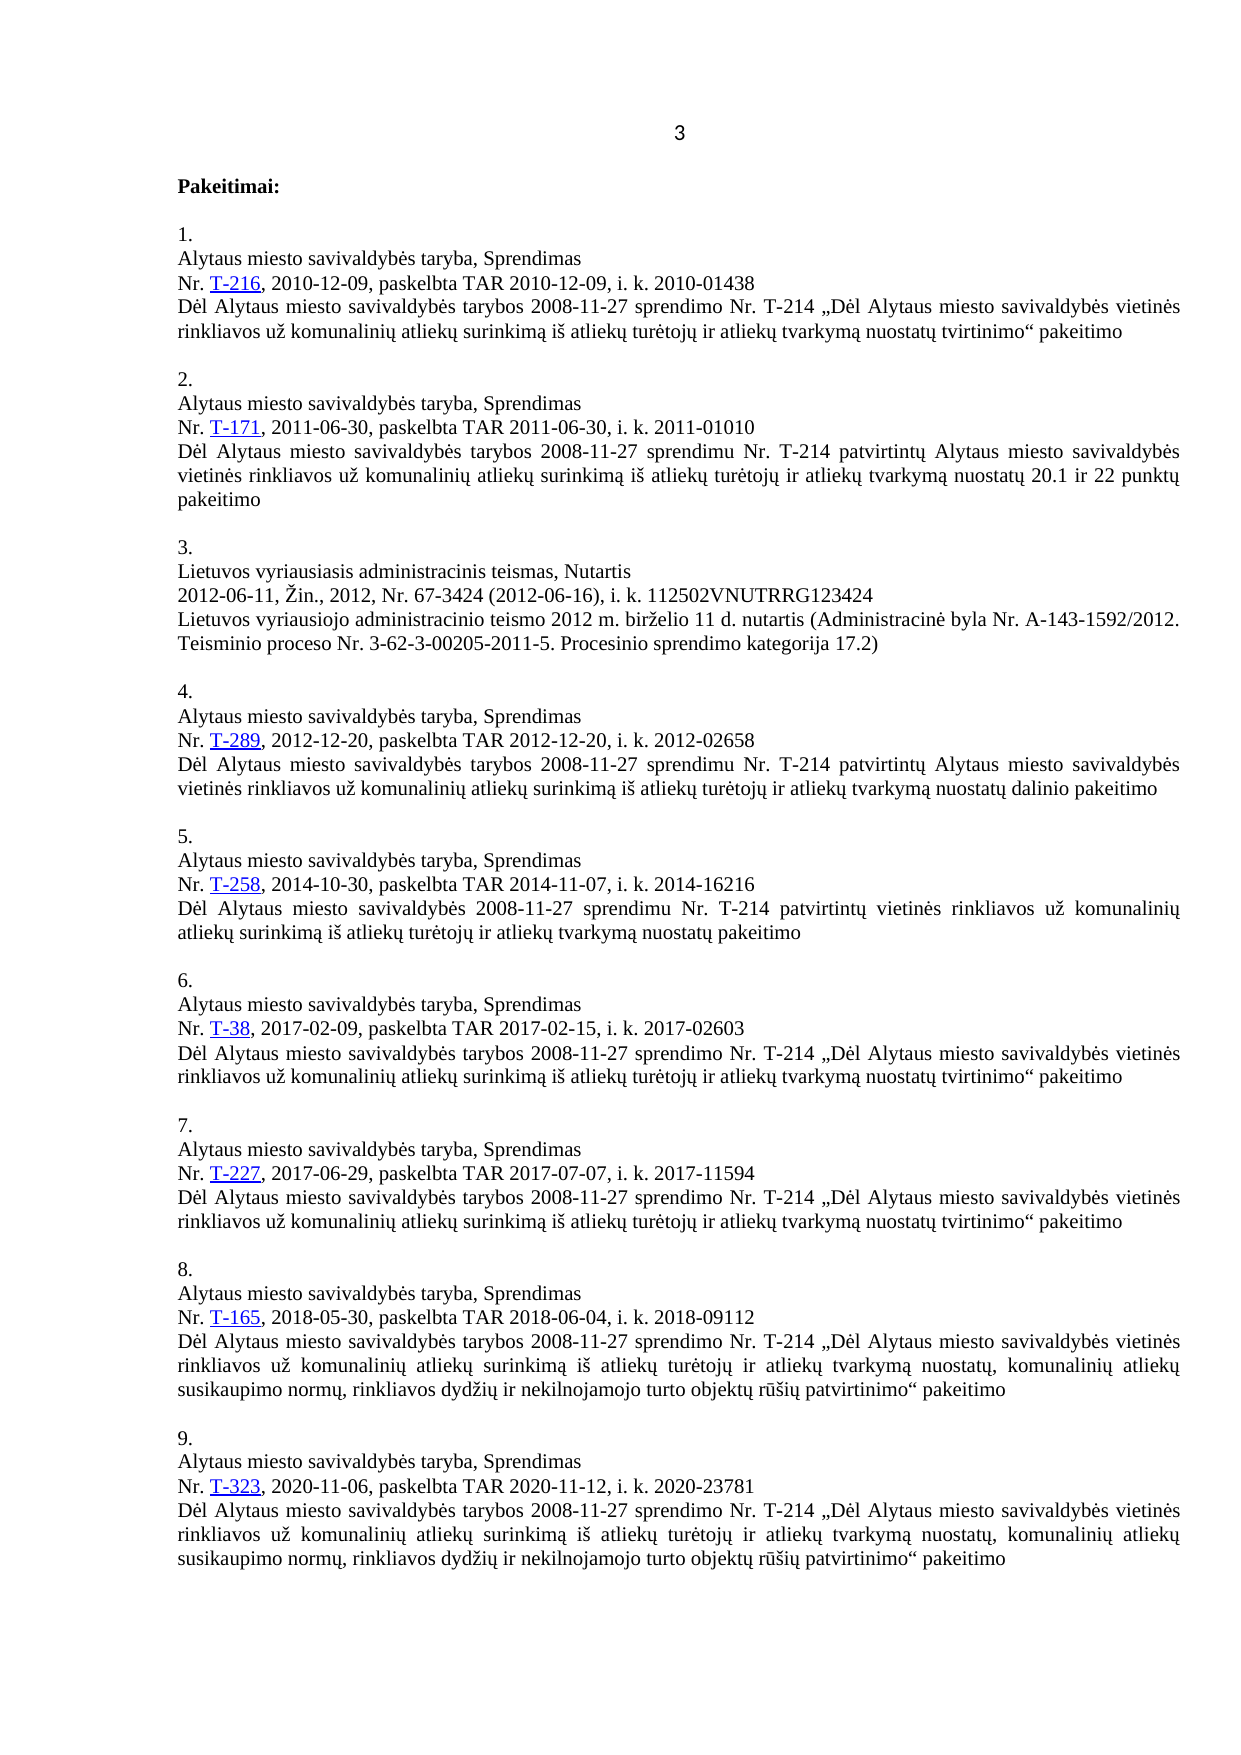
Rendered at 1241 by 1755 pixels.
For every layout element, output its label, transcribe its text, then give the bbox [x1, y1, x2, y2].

text Alytaus miesto savivaldybės taryba, Sprendimas [177, 246, 1181, 270]
text Dėl Alytaus miesto savivaldybės tarybos 2008-11-27 sprendimu Nr. T-214 patvirtintų Alytaus miesto savivaldybės vietinės rinkliavos už komunalinių atliekų surinkimą iš atliekų turėtojų ir atliekų tvarkymą nuostatų dalinio pakeitimo [177, 752, 1181, 800]
text Alytaus miesto savivaldybės taryba, Sprendimas [177, 848, 1181, 872]
text 2012-06-11, Žin., 2012, Nr. 67-3424 (2012-06-16), i. k. 112502VNUTRRG123424 [177, 583, 1181, 607]
text Dėl Alytaus miesto savivaldybės tarybos 2008-11-27 sprendimo Nr. T-214 „Dėl Alytaus miesto savivaldybės vietinės rinkliavos už komunalinių atliekų surinkimą iš atliekų turėtojų ir atliekų tvarkymą nuostatų, komunalinių atliekų susikaupimo normų, rinkliavos dydžių ir nekilnojamojo turto objektų rūšių patvirtinimo“ pakeitimo [177, 1498, 1181, 1570]
text Lietuvos vyriausiasis administracinis teismas, Nutartis [177, 559, 1181, 583]
text Nr. T-171, 2011-06-30, paskelbta TAR 2011-06-30, i. k. 2011-01010 [177, 415, 1181, 439]
text Nr. T-289, 2012-12-20, paskelbta TAR 2012-12-20, i. k. 2012-02658 [177, 728, 1181, 752]
text Nr. T-38, 2017-02-09, paskelbta TAR 2017-02-15, i. k. 2017-02603 [177, 1016, 1181, 1040]
text 3. [177, 535, 1181, 559]
text 1. [177, 222, 1181, 246]
text Dėl Alytaus miesto savivaldybės tarybos 2008-11-27 sprendimo Nr. T-214 „Dėl Alytaus miesto savivaldybės vietinės rinkliavos už komunalinių atliekų surinkimą iš atliekų turėtojų ir atliekų tvarkymą nuostatų tvirtinimo“ pakeitimo [177, 294, 1181, 343]
text 2. [177, 367, 1181, 391]
text 8. [177, 1257, 1181, 1281]
text Alytaus miesto savivaldybės taryba, Sprendimas [177, 1449, 1181, 1473]
text Lietuvos vyriausiojo administracinio teismo 2012 m. birželio 11 d. nutartis (Administracinė byla Nr. A-143-1592/2012. Teisminio proceso Nr. 3-62-3-00205-2011-5. Procesinio sprendimo kategorija 17.2) [177, 607, 1181, 655]
text 5. [177, 824, 1181, 848]
text Dėl Alytaus miesto savivaldybės tarybos 2008-11-27 sprendimo Nr. T-214 „Dėl Alytaus miesto savivaldybės vietinės rinkliavos už komunalinių atliekų surinkimą iš atliekų turėtojų ir atliekų tvarkymą nuostatų tvirtinimo“ pakeitimo [177, 1040, 1181, 1088]
text Nr. T-165, 2018-05-30, paskelbta TAR 2018-06-04, i. k. 2018-09112 [177, 1305, 1181, 1329]
text Nr. T-216, 2010-12-09, paskelbta TAR 2010-12-09, i. k. 2010-01438 [177, 270, 1181, 294]
text Alytaus miesto savivaldybės taryba, Sprendimas [177, 391, 1181, 415]
text 6. [177, 968, 1181, 992]
text Alytaus miesto savivaldybės taryba, Sprendimas [177, 992, 1181, 1016]
text Dėl Alytaus miesto savivaldybės tarybos 2008-11-27 sprendimo Nr. T-214 „Dėl Alytaus miesto savivaldybės vietinės rinkliavos už komunalinių atliekų surinkimą iš atliekų turėtojų ir atliekų tvarkymą nuostatų, komunalinių atliekų susikaupimo normų, rinkliavos dydžių ir nekilnojamojo turto objektų rūšių patvirtinimo“ pakeitimo [177, 1329, 1181, 1401]
text Dėl Alytaus miesto savivaldybės tarybos 2008-11-27 sprendimo Nr. T-214 „Dėl Alytaus miesto savivaldybės vietinės rinkliavos už komunalinių atliekų surinkimą iš atliekų turėtojų ir atliekų tvarkymą nuostatų tvirtinimo“ pakeitimo [177, 1185, 1181, 1233]
text Alytaus miesto savivaldybės taryba, Sprendimas [177, 1137, 1181, 1161]
text Alytaus miesto savivaldybės taryba, Sprendimas [177, 703, 1181, 728]
text 7. [177, 1113, 1181, 1137]
text Nr. T-227, 2017-06-29, paskelbta TAR 2017-07-07, i. k. 2017-11594 [177, 1161, 1181, 1185]
text 4. [177, 679, 1181, 703]
text Pakeitimai: [177, 174, 1181, 198]
text Dėl Alytaus miesto savivaldybės tarybos 2008-11-27 sprendimu Nr. T-214 patvirtintų Alytaus miesto savivaldybės vietinės rinkliavos už komunalinių atliekų surinkimą iš atliekų turėtojų ir atliekų tvarkymą nuostatų 20.1 ir 22 punktų pakeitimo [177, 439, 1181, 511]
text Dėl Alytaus miesto savivaldybės 2008-11-27 sprendimu Nr. T-214 patvirtintų vietinės rinkliavos už komunalinių atliekų surinkimą iš atliekų turėtojų ir atliekų tvarkymą nuostatų pakeitimo [177, 896, 1181, 944]
text 9. [177, 1425, 1181, 1449]
text Nr. T-323, 2020-11-06, paskelbta TAR 2020-11-12, i. k. 2020-23781 [177, 1473, 1181, 1498]
text Nr. T-258, 2014-10-30, paskelbta TAR 2014-11-07, i. k. 2014-16216 [177, 872, 1181, 896]
text Alytaus miesto savivaldybės taryba, Sprendimas [177, 1281, 1181, 1305]
